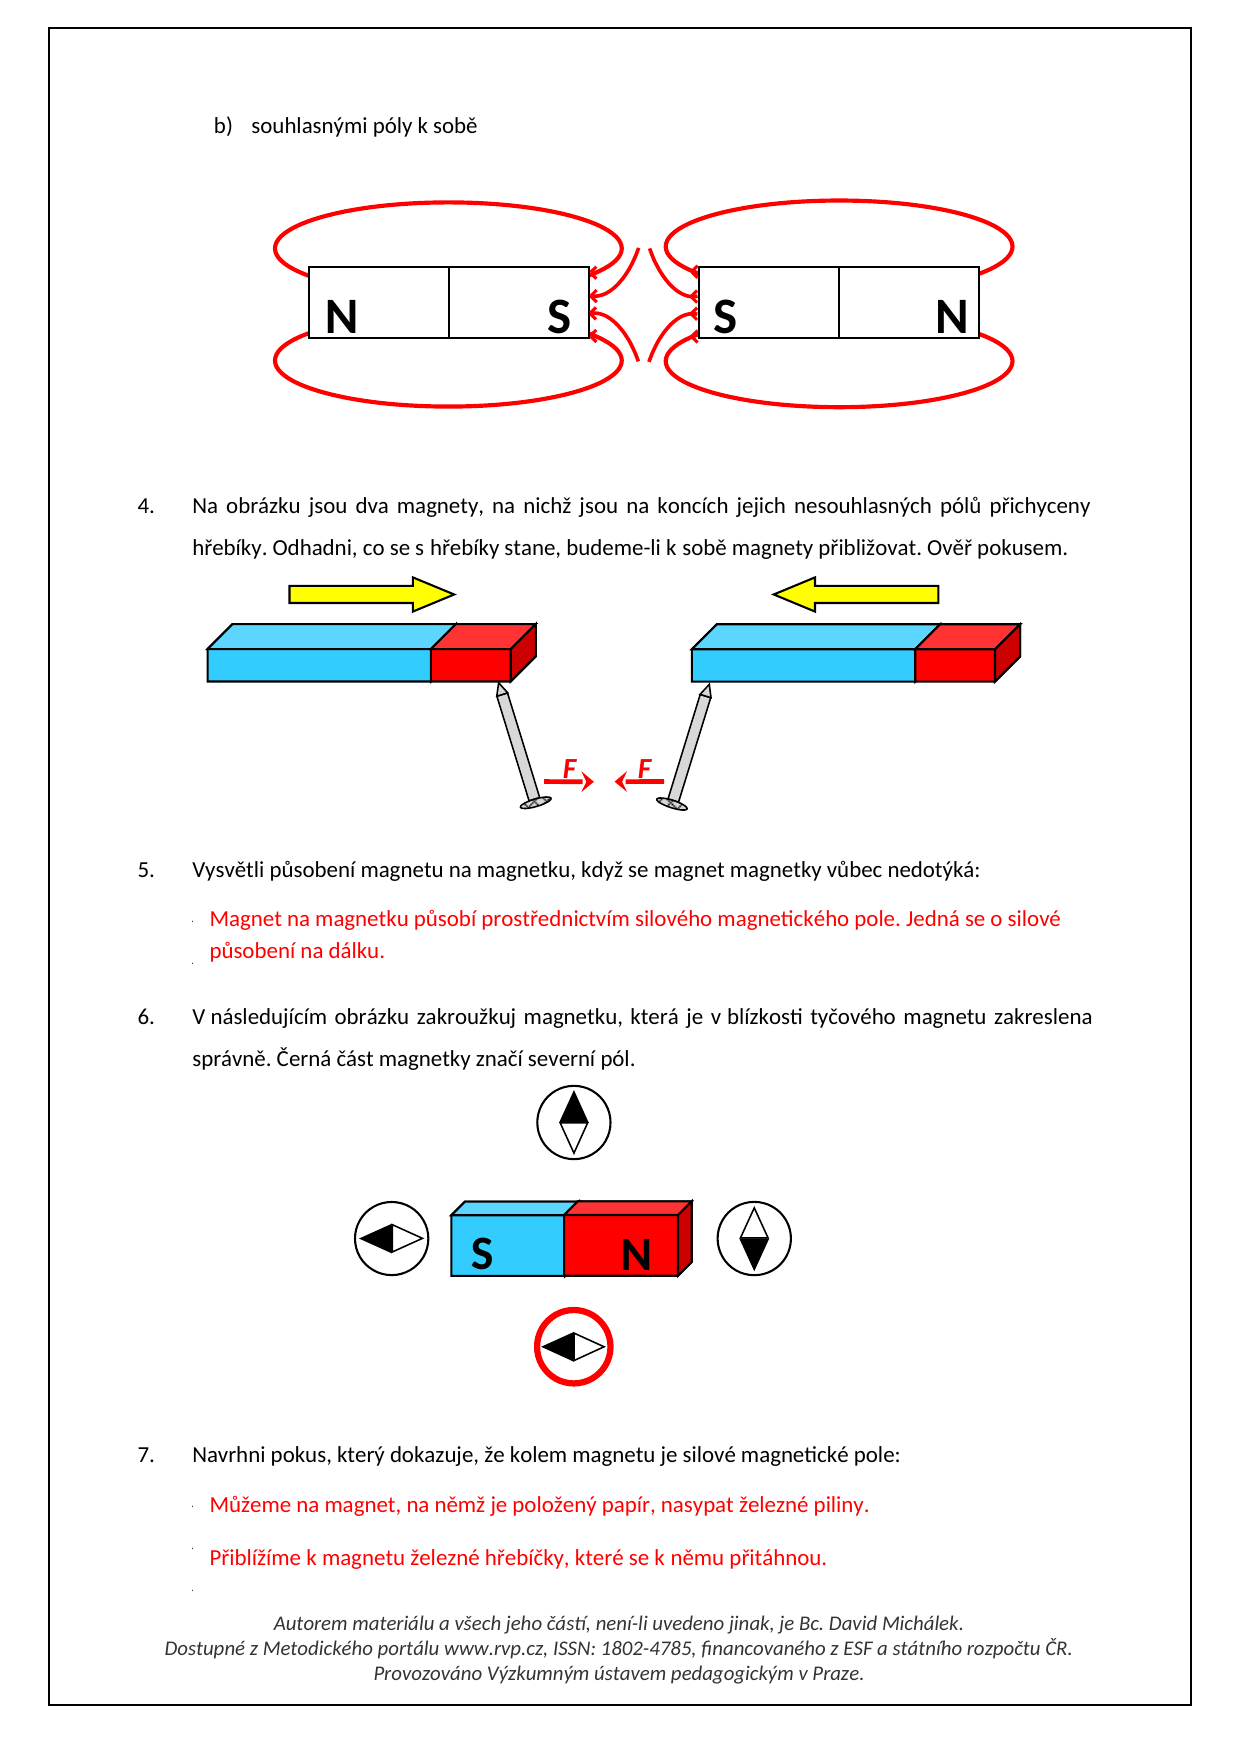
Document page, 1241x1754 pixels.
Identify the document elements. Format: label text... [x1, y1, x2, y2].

list Můžeme na magnet, na němž je položený papír, nasypat železné piliny. [209, 1490, 1077, 1518]
list souhlasnými póly k sobě [214, 112, 1093, 139]
list Na obrázku jsou dva magnety, na nichž jsou na koncích jejich nesouhlasných pólů přichyceny hřebíky. Odhadni, co se s hřebíky stane, budeme-li k sobě magnety přibližovat. Ověř pokusem. [154, 491, 1093, 561]
picture [659, 799, 685, 809]
list Navrhni pokus, který dokazuje, že kolem magnetu je silové magnetické pole: [154, 1440, 1093, 1468]
list V následujícím obrázku zakroužkuj magnetku, která je v blízkosti tyčového magnetu zakreslena správně. Černá část magnetky značí severní pól. [154, 1002, 1093, 1072]
picture [522, 798, 549, 807]
list Přiblížíme k magnetu železné hřebíčky, které se k němu přitáhnou. [209, 1543, 1077, 1571]
list Vysvětli působení magnetu na magnetku, když se magnet magnetky vůbec nedotýká: [154, 855, 1093, 883]
list Magnet na magnetku působí prostřednictvím silového magnetického pole. Jedná se o silové působení na dálku. [209, 904, 1107, 965]
